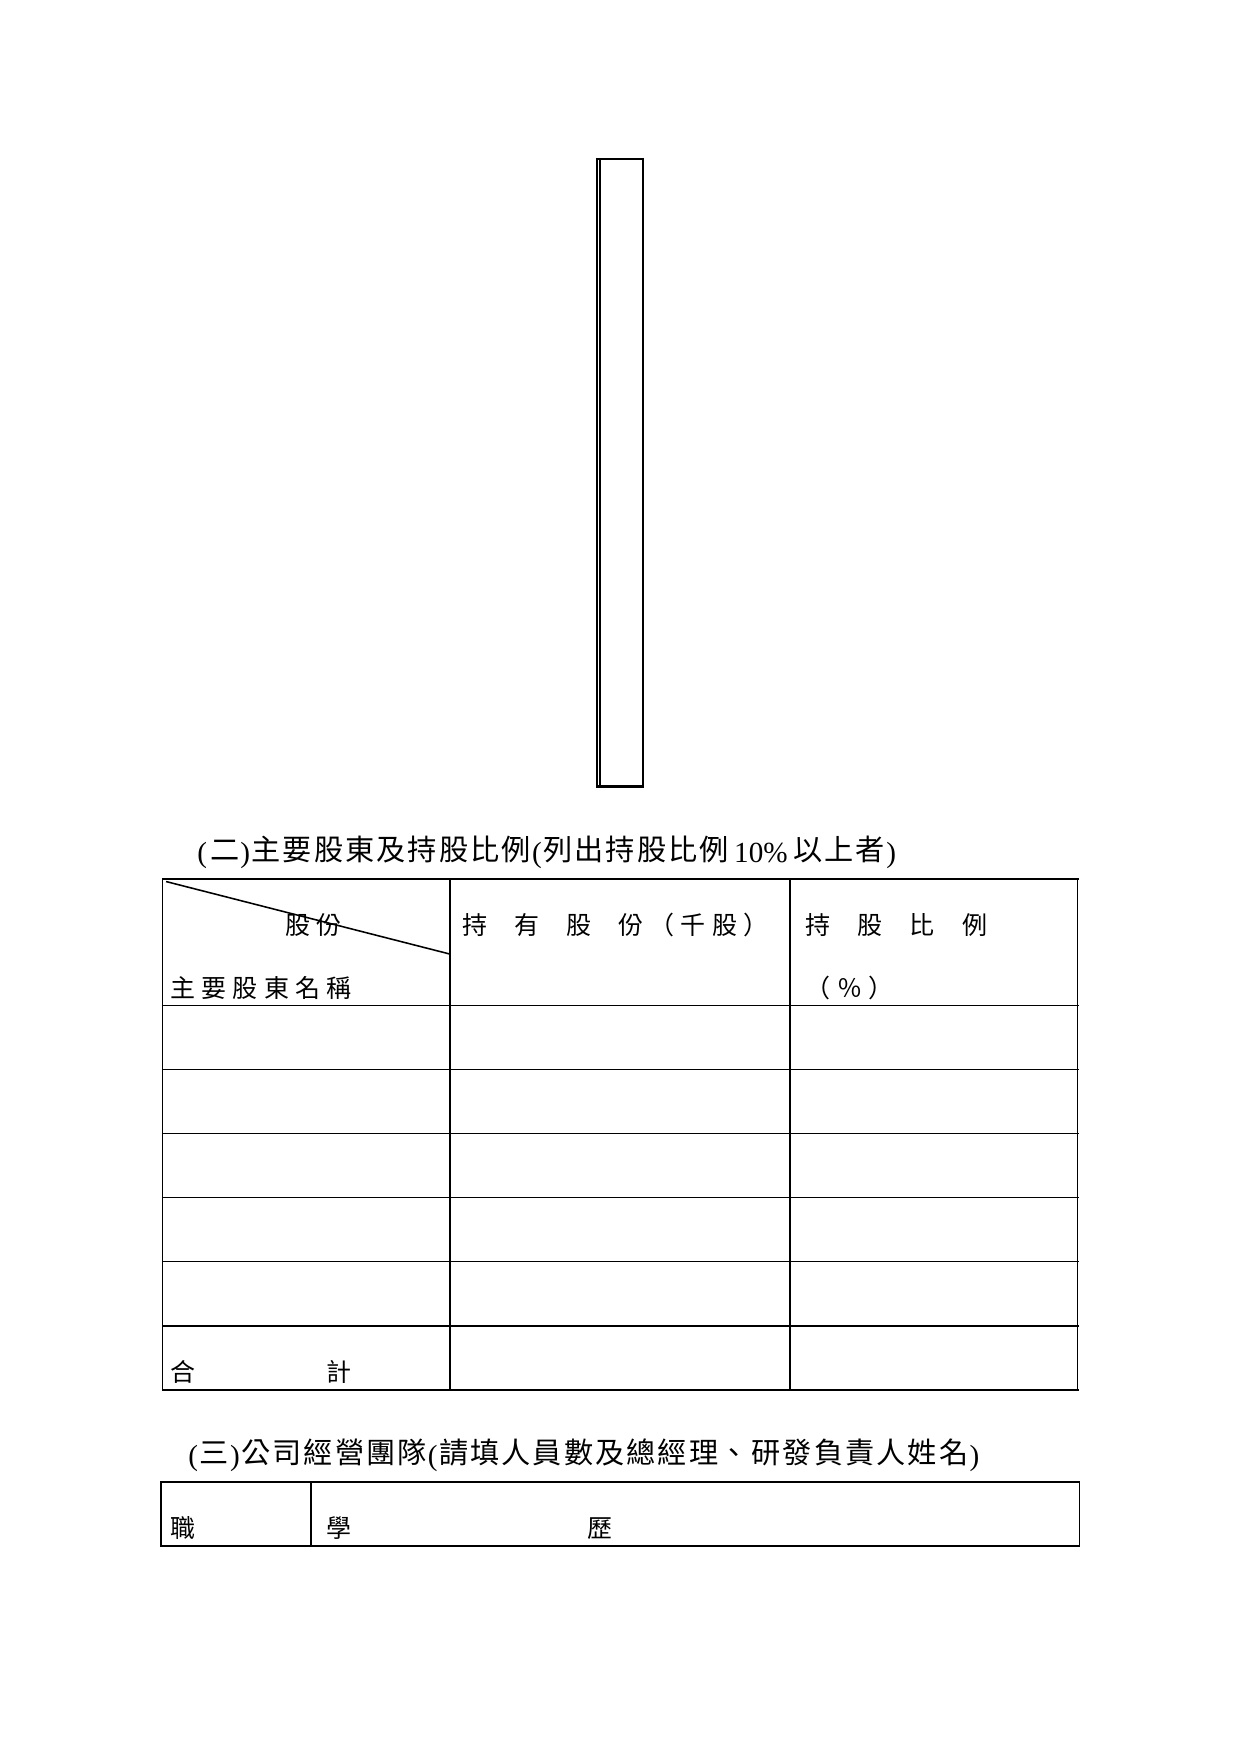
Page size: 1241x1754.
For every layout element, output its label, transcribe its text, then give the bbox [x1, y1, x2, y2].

table_cell [791, 1262, 1077, 1325]
table_header 學 歷 [312, 1483, 1079, 1545]
text (三)公司經營團隊(請填人員數及總經理、研發負責人姓名) [180, 1409, 1125, 1472]
table_cell [451, 1198, 789, 1261]
table_cell [601, 160, 642, 785]
table_header 股份 主要股東名稱 [163, 880, 449, 1004]
table_cell [451, 1006, 789, 1069]
table_cell [451, 1134, 789, 1197]
table_cell [163, 1134, 449, 1197]
table_header 職 [162, 1483, 310, 1545]
table_cell [163, 1198, 449, 1261]
table_cell [451, 1262, 789, 1325]
table_cell [791, 1006, 1077, 1069]
table_cell 合 計 [163, 1327, 449, 1389]
table_cell [791, 1327, 1077, 1389]
table_cell [163, 1070, 449, 1133]
text (二)主要股東及持股比例(列出持股比例10%以上者) [180, 806, 1125, 869]
table_header 持 有 股 份（千股） [451, 880, 789, 1004]
table_cell [163, 1006, 449, 1069]
table_cell [451, 1327, 789, 1389]
table_cell [791, 1198, 1077, 1261]
table_cell [451, 1070, 789, 1133]
table_cell [791, 1134, 1077, 1197]
table_cell [791, 1070, 1077, 1133]
table_cell [163, 1262, 449, 1325]
table_header 持 股 比 例（％） [791, 880, 1077, 1004]
